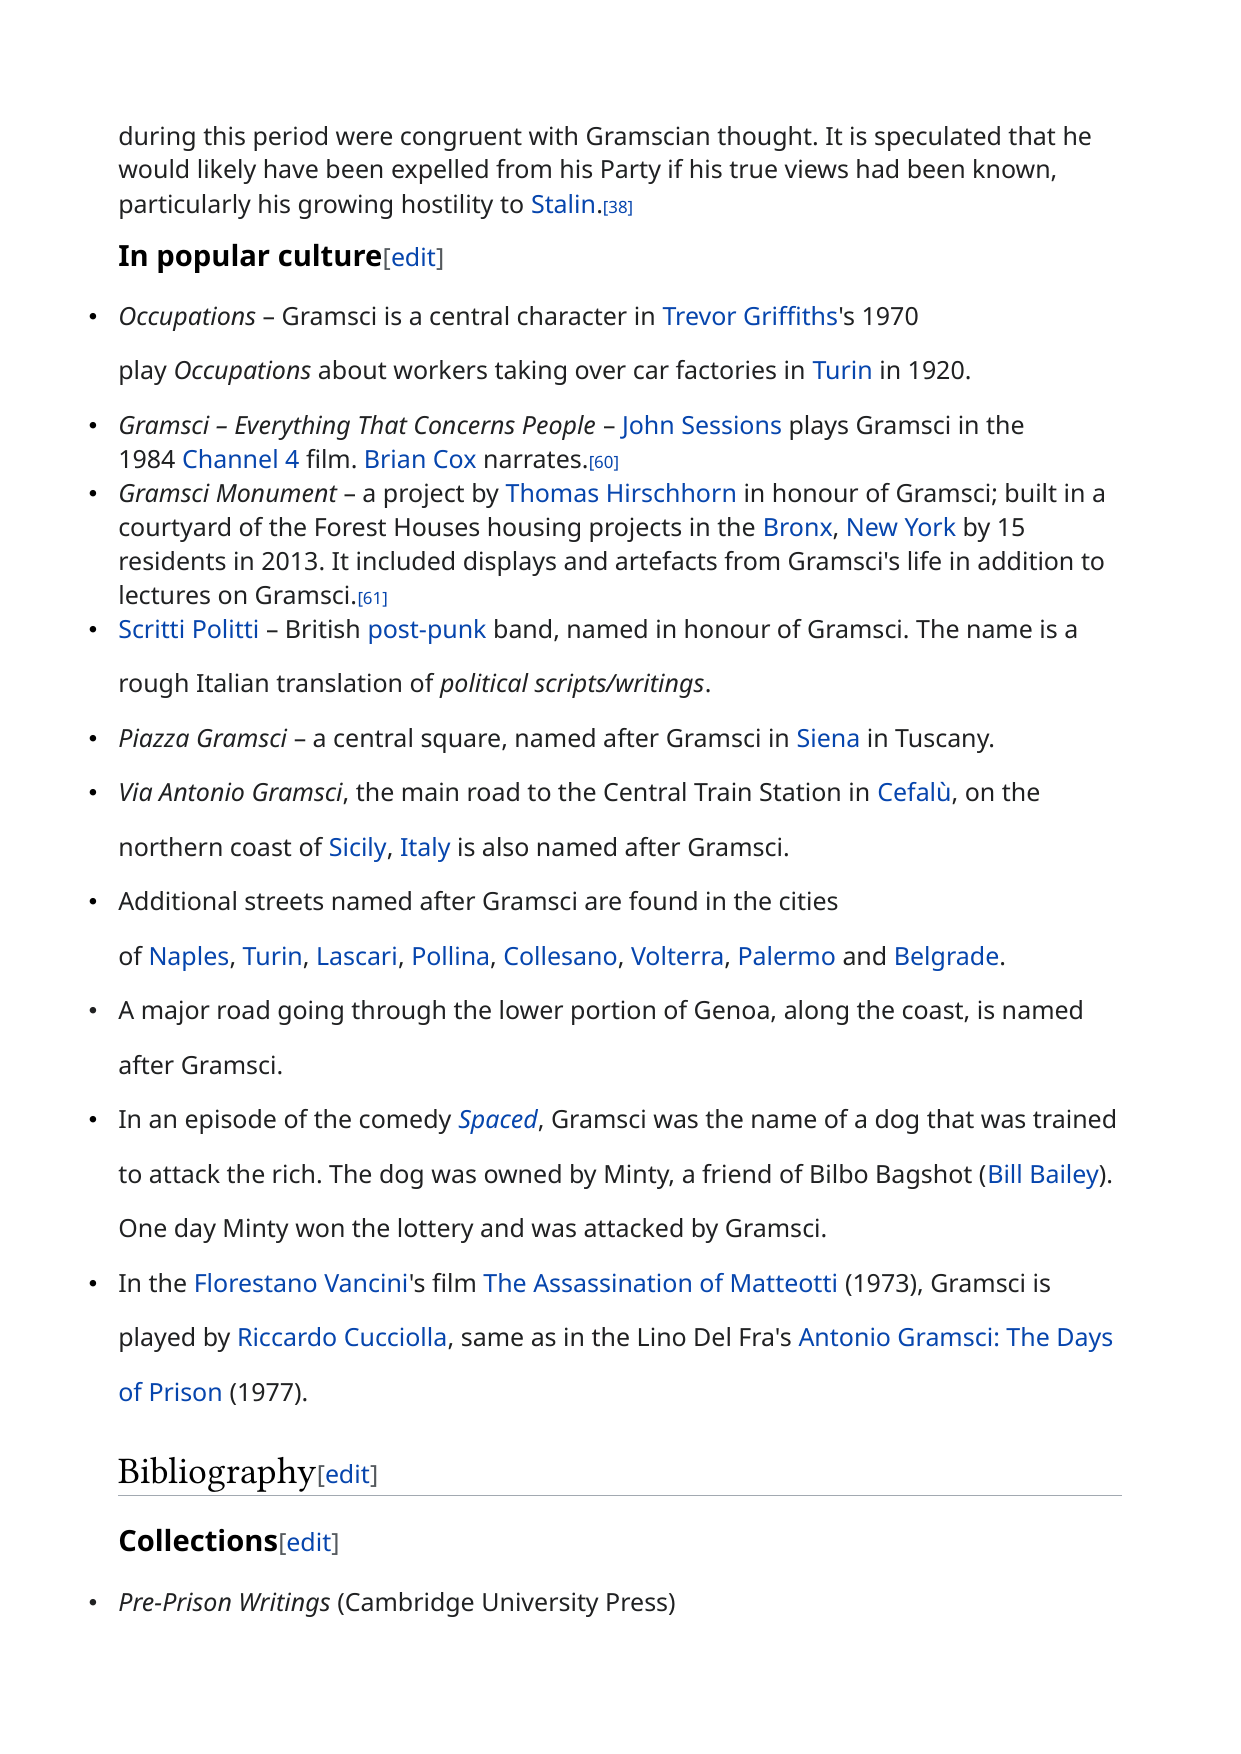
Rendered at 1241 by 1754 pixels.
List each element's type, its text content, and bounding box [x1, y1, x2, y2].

subtitle Collections[edit] [118, 1521, 1122, 1560]
list Via Antonio Gramsci, the main road to the Central Train Station in Cefalù, on the northern coast of Sicily, Italy is also named after Gramsci. [118, 775, 1122, 864]
subtitle Bibliography[edit] [118, 1450, 1122, 1495]
list Pre-Prison Writings (Cambridge University Press) [118, 1584, 1122, 1618]
list A major road going through the lower portion of Genoa, along the coast, is named after Gramsci. [118, 993, 1122, 1082]
list Piazza Gramsci – a central square, named after Gramsci in Siena in Tuscany. [118, 721, 1122, 755]
list Occupations – Gramsci is a central character in Trevor Griffiths's 1970 play Occupations about workers taking over car factories in Turin in 1920. [118, 298, 1122, 387]
subtitle In popular culture[edit] [118, 235, 1122, 274]
list In an episode of the comedy Spaced, Gramsci was the name of a dog that was trained to attack the rich. The dog was owned by Minty, a friend of Bilbo Bagshot (Bill Bailey). One day Minty won the lottery and was attacked by Gramsci. [118, 1102, 1122, 1245]
list Scritti Politti – British post-punk band, named in honour of Gramsci. The name is a rough Italian translation of political scripts/writings. [118, 612, 1122, 700]
list Additional streets named after Gramsci are found in the cities of Naples, Turin, Lascari, Pollina, Collesano, Volterra, Palermo and Belgrade. [118, 884, 1122, 973]
list Gramsci Monument – a project by Thomas Hirschhorn in honour of Gramsci; built in a courtyard of the Forest Houses housing projects in the Bronx, New York by 15 residents in 2013. It included displays and artefacts from Gramsci's life in addition to lectures on Gramsci.[61] [118, 475, 1122, 612]
text during this period were congruent with Gramscian thought. It is speculated that he would likely have been expelled from his Party if his true views had been known, particularly his growing hostility to Stalin.[38] [118, 118, 1122, 220]
list In the Florestano Vancini's film The Assassination of Matteotti (1973), Gramsci is played by Riccardo Cucciolla, same as in the Lino Del Fra's Antonio Gramsci: The Days of Prison (1977). [118, 1265, 1122, 1408]
list Gramsci – Everything That Concerns People – John Sessions plays Gramsci in the 1984 Channel 4 film. Brian Cox narrates.[60] [118, 407, 1122, 475]
